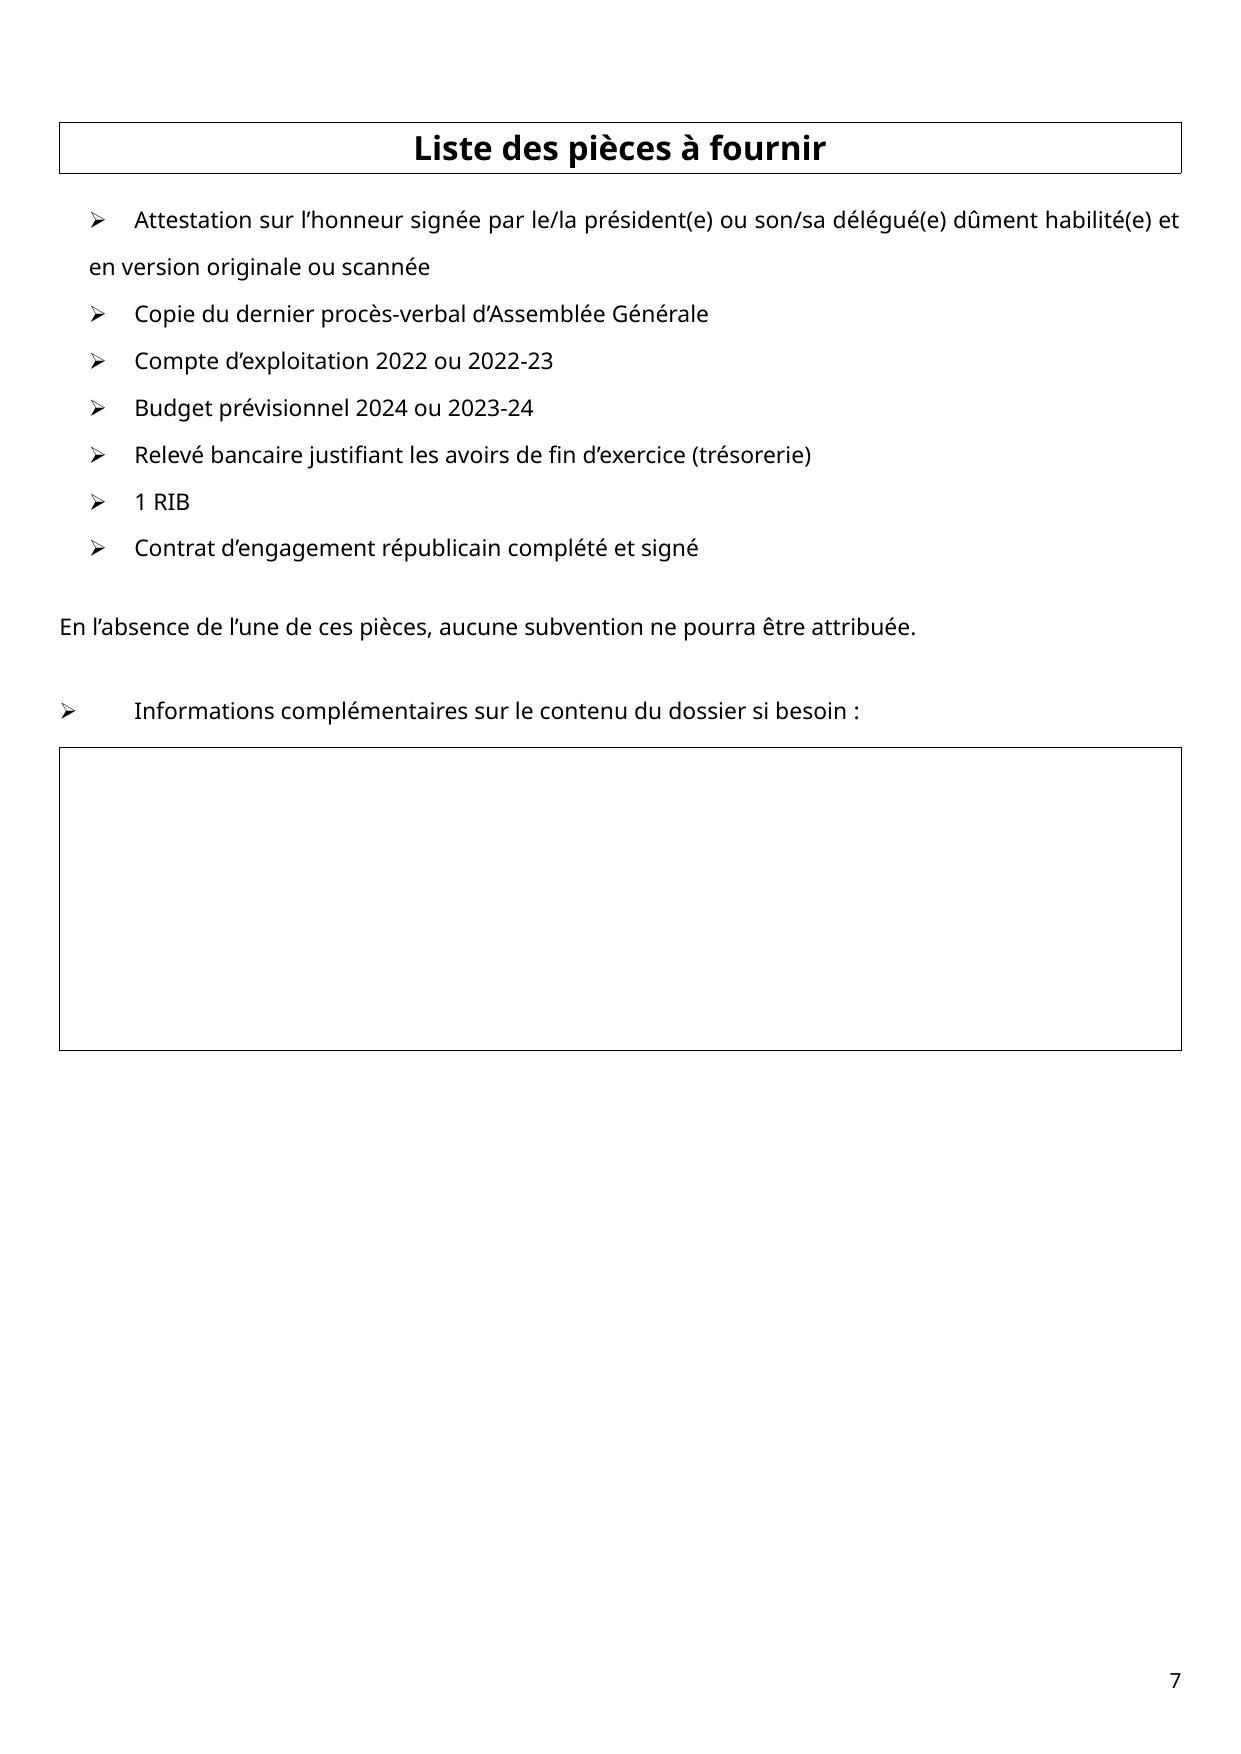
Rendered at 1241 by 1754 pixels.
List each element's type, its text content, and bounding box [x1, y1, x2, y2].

list Attestation sur l’honneur signée par le/la président(e) ou son/sa délégué(e) dûment habilité(e) et en version originale ou scannée [88, 204, 1181, 282]
list Compte d’exploitation 2022 ou 2022-23 [88, 345, 1181, 376]
list 1 RIB [88, 486, 1181, 517]
list Copie du dernier procès-verbal d’Assemblée Générale [88, 298, 1181, 329]
list Budget prévisionnel 2024 ou 2023-24 [88, 392, 1181, 423]
list En l’absence de l’une de ces pièces, aucune subvention ne pourra être attribuée. [59, 611, 1181, 642]
list Contrat d’engagement républicain complété et signé [88, 532, 1181, 564]
list Informations complémentaires sur le contenu du dossier si besoin : [59, 694, 1181, 726]
text Liste des pièces à fournir [60, 123, 1181, 173]
list Relevé bancaire justifiant les avoirs de fin d’exercice (trésorerie) [88, 439, 1181, 470]
